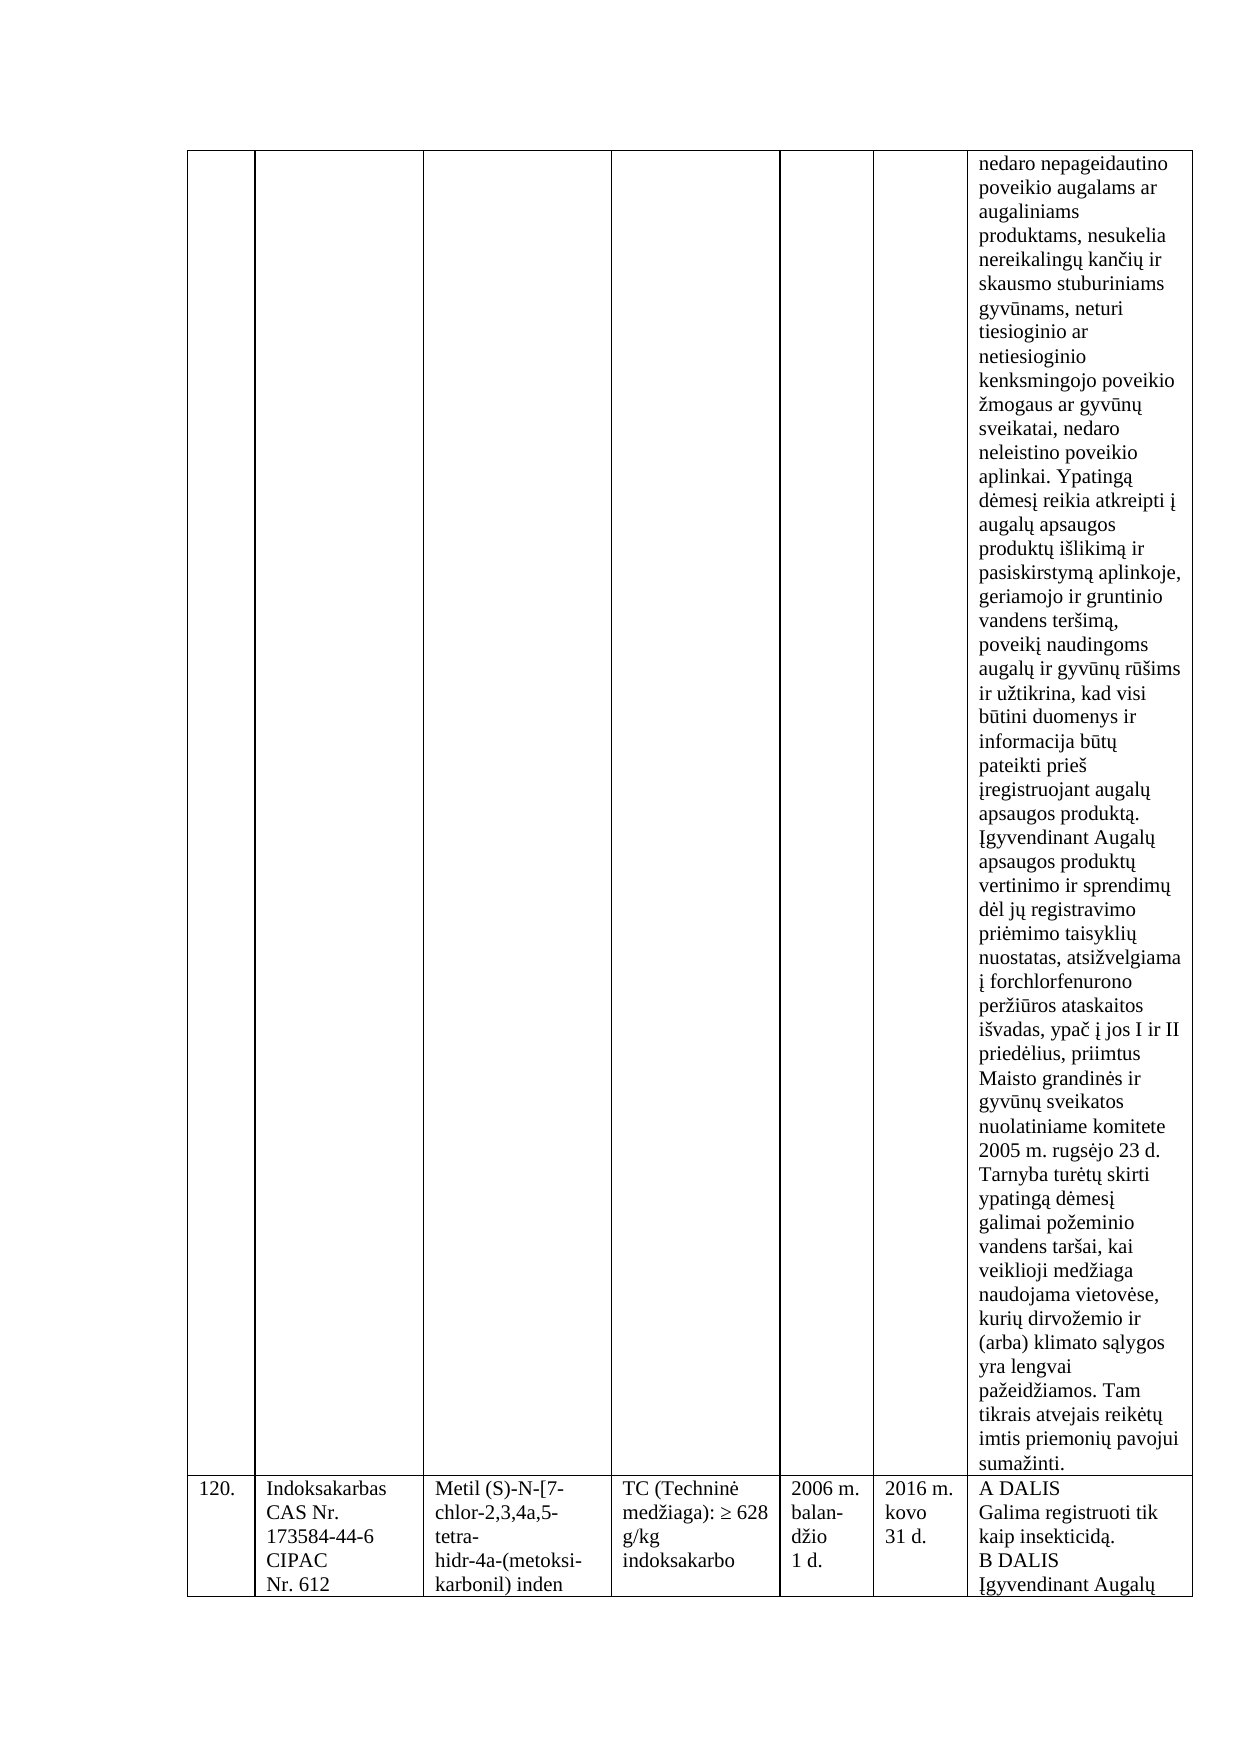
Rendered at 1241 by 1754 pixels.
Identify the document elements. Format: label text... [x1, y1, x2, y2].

table_cell A DALIS Galima registruoti tik kaip insekticidą. B DALIS Įgyvendinant Augalų [968, 1476, 1192, 1596]
table_cell [424, 151, 611, 1474]
table_cell TC (Techninė medžiaga): ≥ 628 g/kg indoksakarbo [612, 1476, 779, 1596]
table_cell Metil (S)-N-[7-chlor-2,3,4a,5-tetra- hidr-4a-(metoksi-karbonil) inden [424, 1476, 611, 1596]
table_cell [874, 151, 967, 1474]
table_cell [612, 151, 779, 1474]
table_cell 2006 m. balan-džio 1 d. [781, 1476, 873, 1596]
table_cell 2016 m. kovo 31 d. [874, 1476, 967, 1596]
table_cell Indoksakarbas CAS Nr. 173584-44-6 CIPAC Nr. 612 [256, 1476, 423, 1596]
table_cell nedaro nepageidautino poveikio augalams ar augaliniams produktams, nesukelia nereikalingų kančių ir skausmo stuburiniams gyvūnams, neturi tiesioginio ar netiesioginio kenksmingojo poveikio žmogaus ar gyvūnų sveikatai, nedaro neleistino poveikio aplinkai. Ypatingą dėmesį reikia atkreipti į augalų apsaugos produktų išlikimą ir pasiskirstymą aplinkoje, geriamojo ir gruntinio vandens teršimą, poveikį naudingoms augalų ir gyvūnų rūšims ir užtikrina, kad visi būtini duomenys ir informacija būtų pateikti prieš įregistruojant augalų apsaugos produktą. Įgyvendinant Augalų apsaugos produktų vertinimo ir sprendimų dėl jų registravimo priėmimo taisyklių nuostatas, atsižvelgiama į forchlorfenurono peržiūros ataskaitos išvadas, ypač į jos I ir II priedėlius, priimtus Maisto grandinės ir gyvūnų sveikatos nuolatiniame komitete 2005 m. rugsėjo 23 d. Tarnyba turėtų skirti ypatingą dėmesį galimai požeminio vandens taršai, kai veiklioji medžiaga naudojama vietovėse, kurių dirvožemio ir (arba) klimato sąlygos yra lengvai pažeidžiamos. Tam tikrais atvejais reikėtų imtis priemonių pavojui sumažinti. [968, 151, 1192, 1474]
table_cell [188, 151, 254, 1474]
table_cell [256, 151, 423, 1474]
table_cell [781, 151, 873, 1474]
table_cell 120. [188, 1476, 254, 1596]
